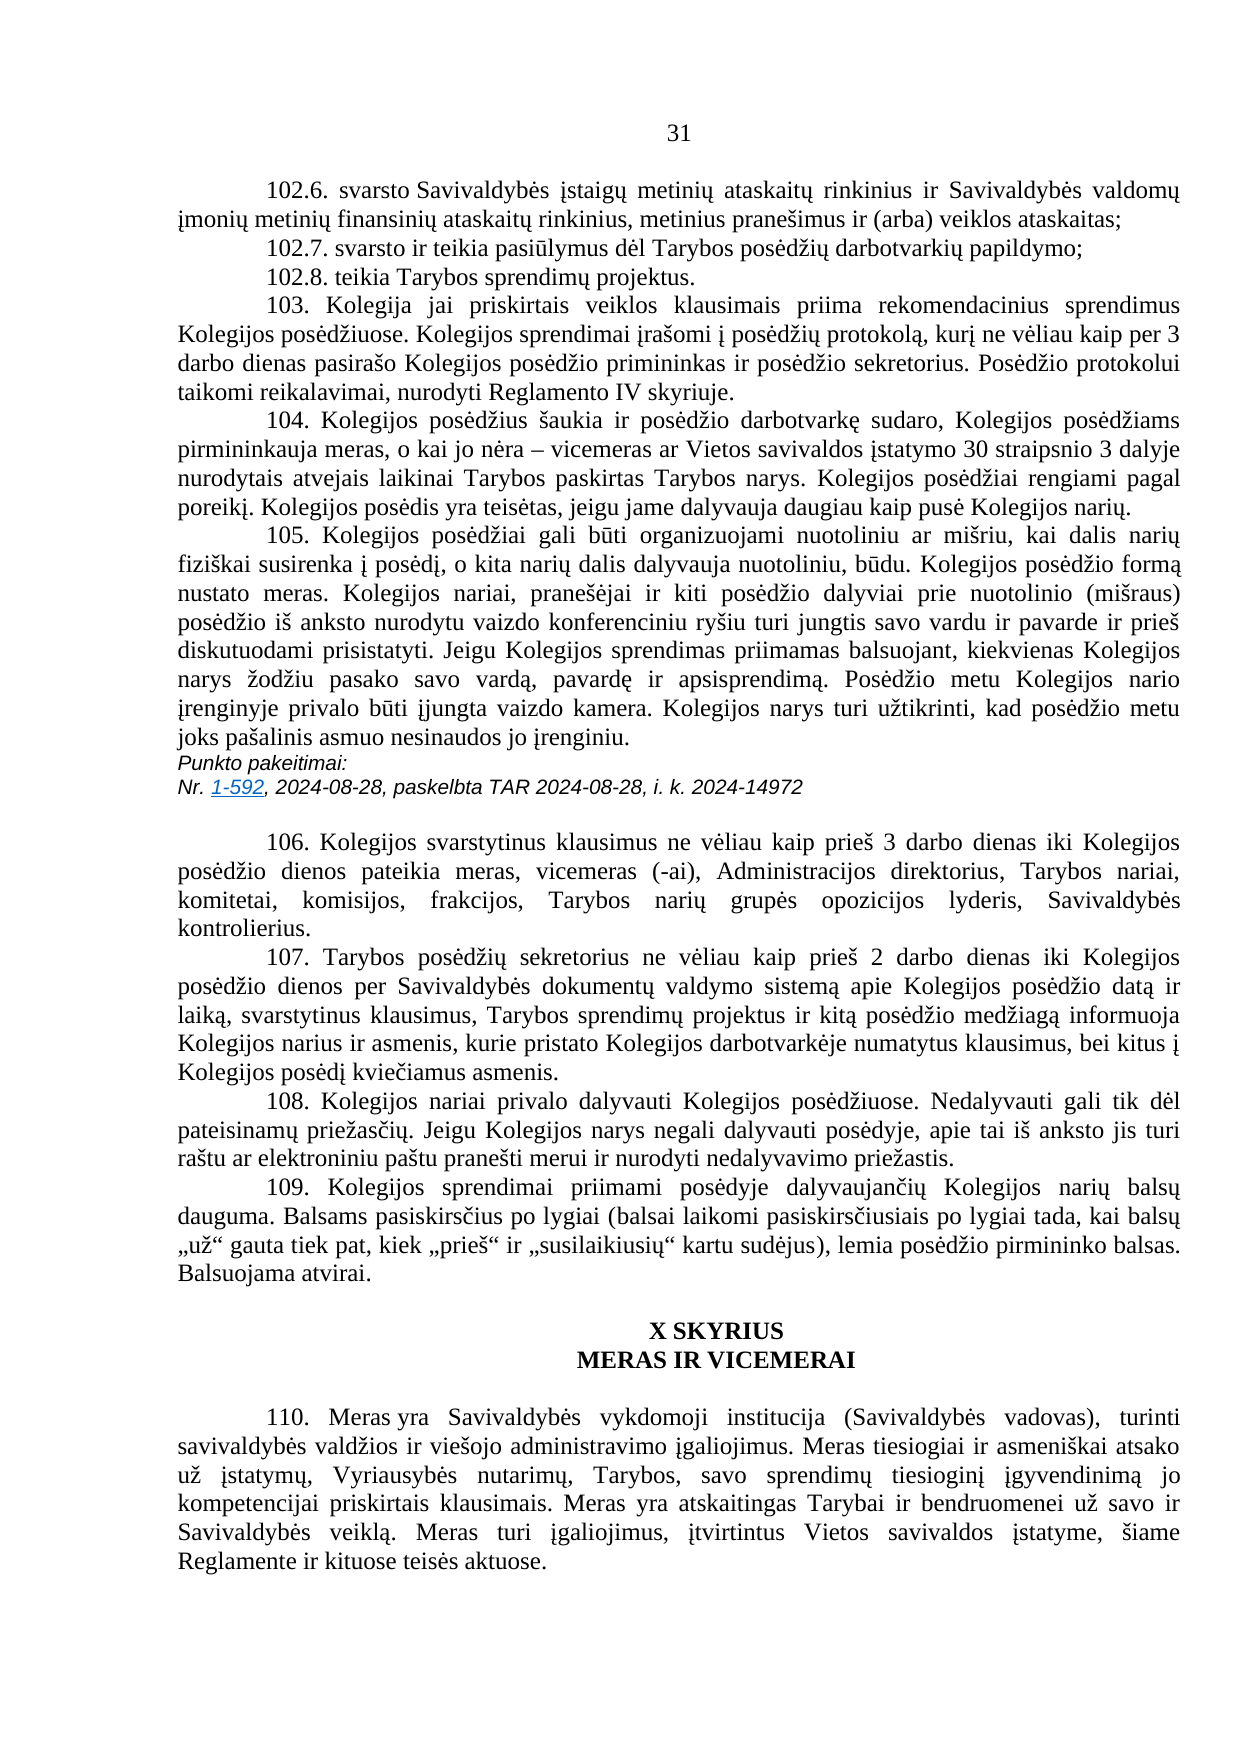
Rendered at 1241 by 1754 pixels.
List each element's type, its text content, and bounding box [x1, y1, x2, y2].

text 103. Kolegija jai priskirtais veiklos klausimais priima rekomendacinius sprendimus Kolegijos posėdžiuose. Kolegijos sprendimai įrašomi į posėdžių protokolą, kurį ne vėliau kaip per 3 darbo dienas pasirašo Kolegijos posėdžio primininkas ir posėdžio sekretorius. Posėdžio protokolui taikomi reikalavimai, nurodyti Reglamento IV skyriuje. [177, 291, 1181, 406]
text 104. Kolegijos posėdžius šaukia ir posėdžio darbotvarkę sudaro, Kolegijos posėdžiams pirmininkauja meras, o kai jo nėra – vicemeras ar Vietos savivaldos įstatymo 30 straipsnio 3 dalyje nurodytais atvejais laikinai Tarybos paskirtas Tarybos narys. Kolegijos posėdžiai rengiami pagal poreikį. Kolegijos posėdis yra teisėtas, jeigu jame dalyvauja daugiau kaip pusė Kolegijos narių. [177, 406, 1181, 521]
text 106. Kolegijos svarstytinus klausimus ne vėliau kaip prieš 3 darbo dienas iki Kolegijos posėdžio dienos pateikia meras, vicemeras (-ai), Administracijos direktorius, Tarybos nariai, komitetai, komisijos, frakcijos, Tarybos narių grupės opozicijos lyderis, Savivaldybės kontrolierius. [177, 827, 1181, 942]
text Punkto pakeitimai: [177, 751, 1181, 774]
text 110. Meras yra Savivaldybės vykdomoji institucija (Savivaldybės vadovas), turinti savivaldybės valdžios ir viešojo administravimo įgaliojimus. Meras tiesiogiai ir asmeniškai atsako už įstatymų, Vyriausybės nutarimų, Tarybos, savo sprendimų tiesioginį įgyvendinimą jo kompetencijai priskirtais klausimais. Meras yra atskaitingas Tarybai ir bendruomenei už savo ir Savivaldybės veiklą. Meras turi įgaliojimus, įtvirtintus Vietos savivaldos įstatyme, šiame Reglamente ir kituose teisės aktuose. [177, 1402, 1181, 1575]
text 102.7. svarsto ir teikia pasiūlymus dėl Tarybos posėdžių darbotvarkių papildymo; [177, 233, 1181, 262]
text 105. Kolegijos posėdžiai gali būti organizuojami nuotoliniu ar mišriu, kai dalis narių fiziškai susirenka į posėdį, o kita narių dalis dalyvauja nuotoliniu, būdu. Kolegijos posėdžio formą nustato meras. Kolegijos nariai, pranešėjai ir kiti posėdžio dalyviai prie nuotolinio (mišraus) posėdžio iš anksto nurodytu vaizdo konferenciniu ryšiu turi jungtis savo vardu ir pavarde ir prieš diskutuodami prisistatyti. Jeigu Kolegijos sprendimas priimamas balsuojant, kiekvienas Kolegijos narys žodžiu pasako savo vardą, pavardę ir apsisprendimą. Posėdžio metu Kolegijos nario įrenginyje privalo būti įjungta vaizdo kamera. Kolegijos narys turi užtikrinti, kad posėdžio metu joks pašalinis asmuo nesinaudos jo įrenginiu. [177, 521, 1181, 751]
text 109. Kolegijos sprendimai priimami posėdyje dalyvaujančių Kolegijos narių balsų dauguma. Balsams pasiskirsčius po lygiai (balsai laikomi pasiskirsčiusiais po lygiai tada, kai balsų „už“ gauta tiek pat, kiek „prieš“ ir „susilaikiusių“ kartu sudėjus), lemia posėdžio pirmininko balsas. Balsuojama atvirai. [177, 1172, 1181, 1287]
text 102.6. svarsto Savivaldybės įstaigų metinių ataskaitų rinkinius ir Savivaldybės valdomų įmonių metinių finansinių ataskaitų rinkinius, metinius pranešimus ir (arba) veiklos ataskaitas; [177, 176, 1181, 233]
text 107. Tarybos posėdžių sekretorius ne vėliau kaip prieš 2 darbo dienas iki Kolegijos posėdžio dienos per Savivaldybės dokumentų valdymo sistemą apie Kolegijos posėdžio datą ir laiką, svarstytinus klausimus, Tarybos sprendimų projektus ir kitą posėdžio medžiagą informuoja Kolegijos narius ir asmenis, kurie pristato Kolegijos darbotvarkėje numatytus klausimus, bei kitus į Kolegijos posėdį kviečiamus asmenis. [177, 942, 1181, 1086]
text X SKYRIUS [177, 1316, 1181, 1345]
text 102.8. teikia Tarybos sprendimų projektus. [177, 262, 1181, 291]
text Nr. 1-592, 2024-08-28, paskelbta TAR 2024-08-28, i. k. 2024-14972 [177, 774, 1181, 798]
text MERAS IR VICEMERAI [177, 1345, 1181, 1373]
text 108. Kolegijos nariai privalo dalyvauti Kolegijos posėdžiuose. Nedalyvauti gali tik dėl pateisinamų priežasčių. Jeigu Kolegijos narys negali dalyvauti posėdyje, apie tai iš anksto jis turi raštu ar elektroniniu paštu pranešti merui ir nurodyti nedalyvavimo priežastis. [177, 1086, 1181, 1172]
